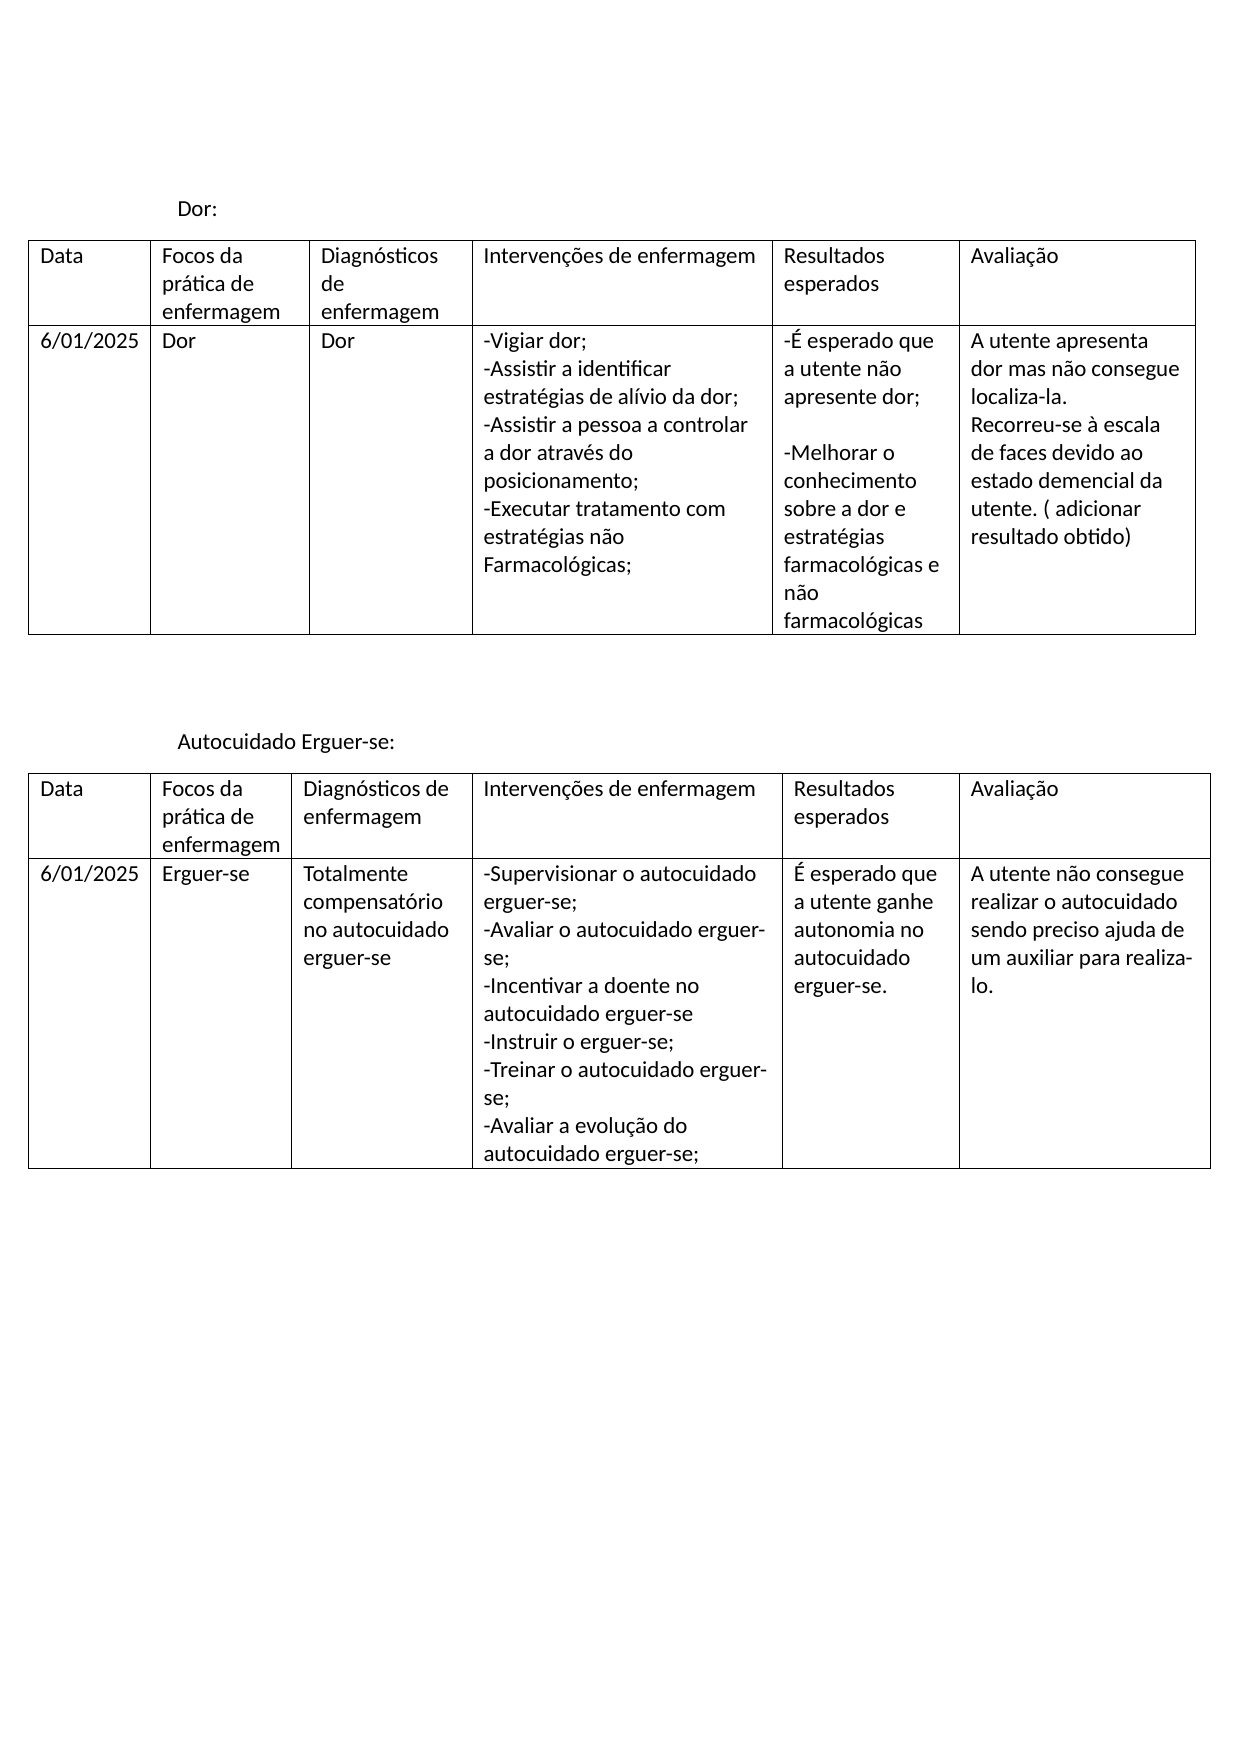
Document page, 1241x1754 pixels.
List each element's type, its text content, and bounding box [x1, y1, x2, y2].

table_cell Dor [310, 326, 472, 634]
table_cell Totalmente compensatório no autocuidado erguer-se [292, 859, 472, 1168]
table_cell 6/01/2025 [29, 326, 150, 634]
table_header Data [29, 774, 150, 858]
table_header Focos da prática de enfermagem [151, 774, 291, 858]
table_cell É esperado que a utente ganhe autonomia no autocuidado erguer-se. [783, 859, 959, 1168]
table_header Resultados esperados [783, 774, 959, 858]
table_cell -É esperado que a utente não apresente dor; -Melhorar o conhecimento sobre a dor e estratégias farmacológicas e não farmacológicas [773, 326, 959, 634]
table_header Focos da prática de enfermagem [151, 241, 309, 325]
table_header Diagnósticos de enfermagem [292, 774, 472, 858]
table_header Intervenções de enfermagem [473, 241, 772, 325]
table_cell Dor [151, 326, 309, 634]
table_header Diagnósticos de enfermagem [310, 241, 472, 325]
table_cell 6/01/2025 [29, 859, 150, 1168]
table_cell A utente não consegue realizar o autocuidado sendo preciso ajuda de um auxiliar para realiza-lo. [960, 859, 1210, 1168]
text Dor: [177, 194, 1063, 222]
table_header Resultados esperados [773, 241, 959, 325]
table_header Avaliação [960, 241, 1195, 325]
table_header Data [29, 241, 150, 325]
text Autocuidado Erguer-se: [177, 727, 1063, 755]
table_cell Erguer-se [151, 859, 291, 1168]
table_header Intervenções de enfermagem [473, 774, 782, 858]
table_cell -Vigiar dor; -Assistir a identificar estratégias de alívio da dor; -Assistir a pessoa a controlar a dor através do posicionamento; -Executar tratamento com estratégias não Farmacológicas; [473, 326, 772, 634]
table_header Avaliação [960, 774, 1210, 858]
table_cell A utente apresenta dor mas não consegue localiza-la. Recorreu-se à escala de faces devido ao estado demencial da utente. ( adicionar resultado obtido) [960, 326, 1195, 634]
table_cell -Supervisionar o autocuidado erguer-se; -Avaliar o autocuidado erguer-se; -Incentivar a doente no autocuidado erguer-se -Instruir o erguer-se; -Treinar o autocuidado erguer-se; -Avaliar a evolução do autocuidado erguer-se; [473, 859, 782, 1168]
